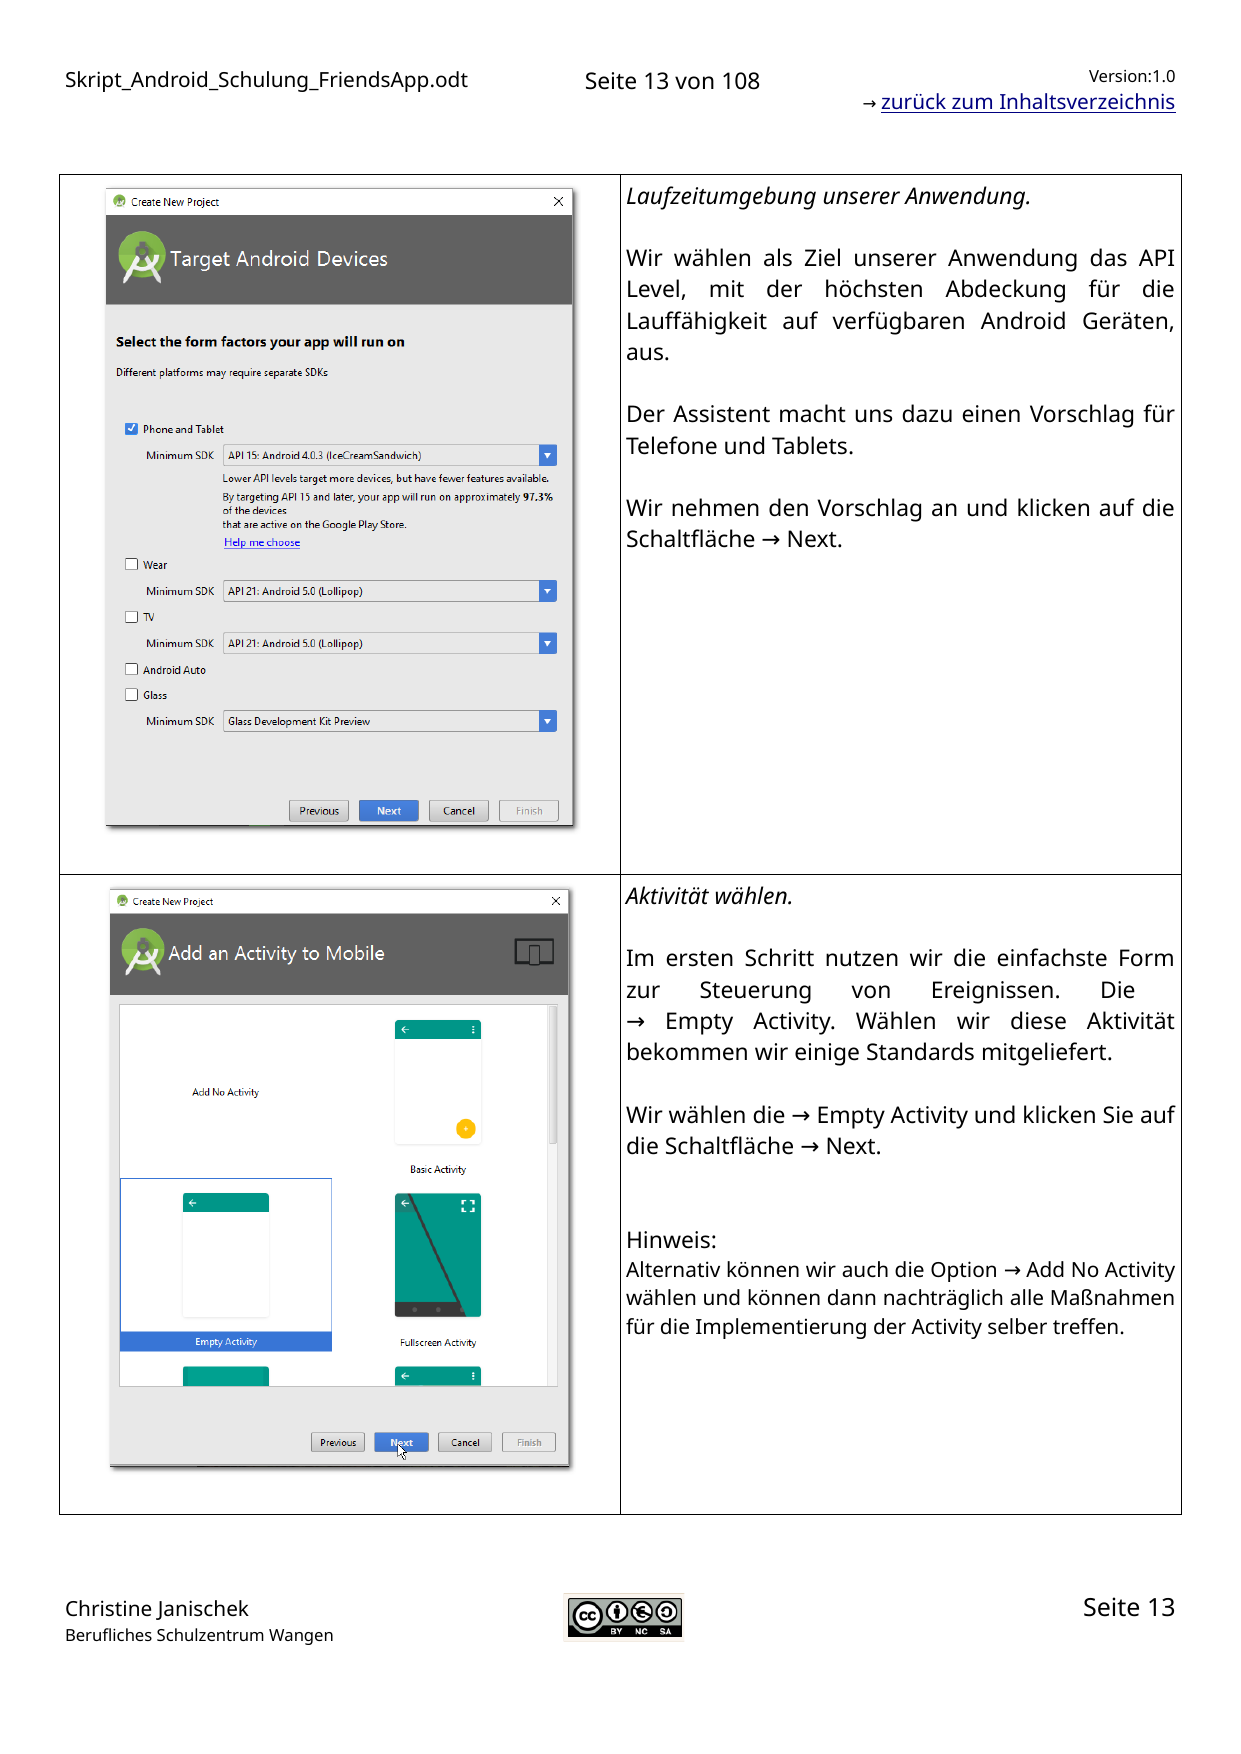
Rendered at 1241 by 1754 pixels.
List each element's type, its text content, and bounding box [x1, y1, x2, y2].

table_cell Laufzeitumgebung unserer Anwendung. Wir wählen als Ziel unserer Anwendung das API Level, mit der höchsten Abdeckung für die Lauffähigkeit auf verfügbaren Android Geräten, aus. Der Assistent macht uns dazu einen Vorschlag für Telefone und Tablets. Wir nehmen den Vorschlag an und klicken auf die Schaltfläche → Next. [621, 175, 1181, 874]
picture [102, 880, 577, 1475]
picture [563, 1592, 685, 1642]
picture [97, 179, 582, 835]
table_cell [60, 1475, 620, 1514]
table_cell Aktivität wählen. Im ersten Schritt nutzen wir die einfachste Form zur Steuerung von Ereignissen. Die → Empty Activity. Wählen wir diese Aktivität bekommen wir einige Standards mitgeliefert. Wir wählen die → Empty Activity und klicken Sie auf die Schaltfläche → Next. Hinweis: Alternativ können wir auch die Option → Add No Activity wählen und können dann nachträglich alle Maßnahmen für die Implementierung der Activity selber treffen. [621, 875, 1181, 1514]
table_cell [60, 175, 620, 874]
table_cell [60, 875, 620, 1474]
